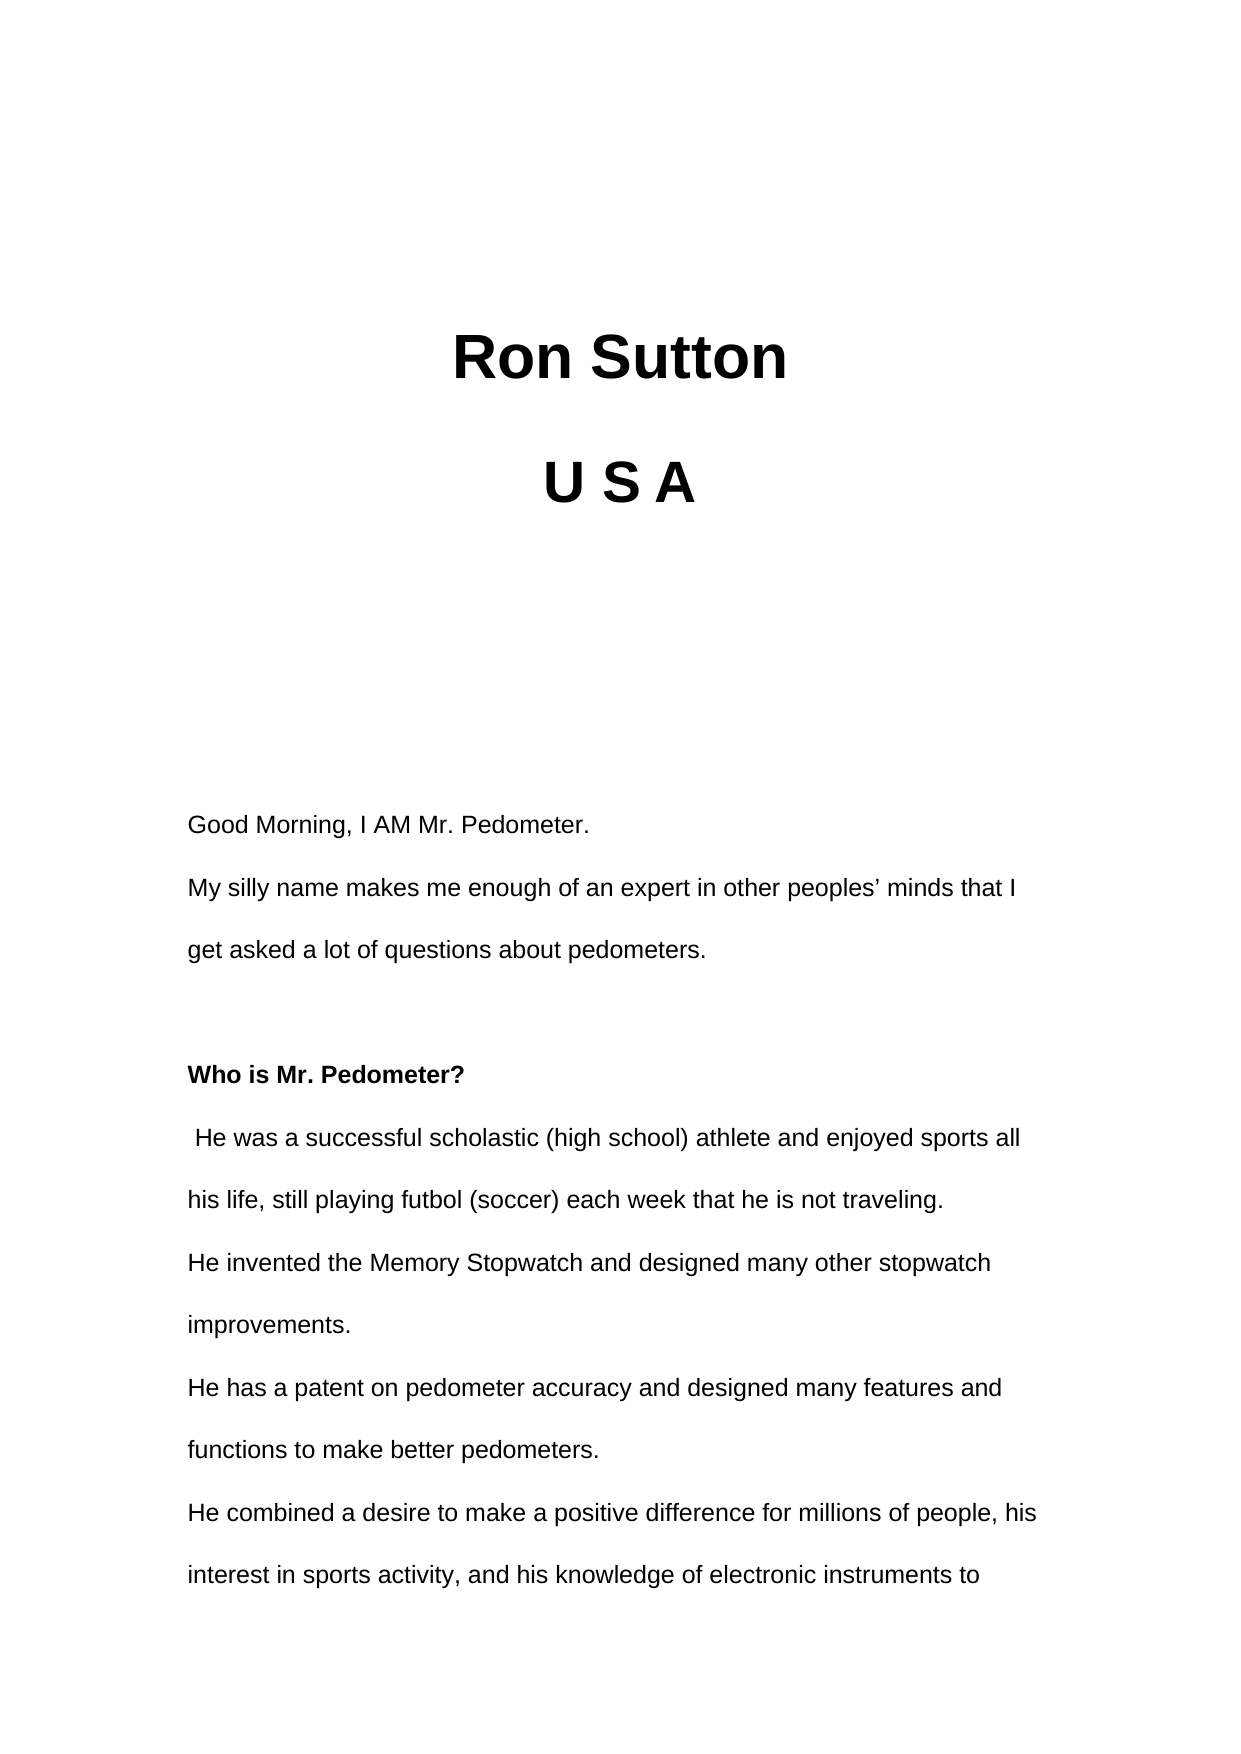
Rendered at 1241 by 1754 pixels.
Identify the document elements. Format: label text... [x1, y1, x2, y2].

text Who is Mr. Pedometer? [187, 1033, 1053, 1096]
text Good Morning, I AM Mr. Pedometer. [187, 783, 1053, 846]
text He has a patent on pedometer accuracy and designed many features and functions to make better pedometers. [187, 1346, 1053, 1471]
text U S A [187, 408, 1053, 533]
text Ron Sutton [187, 283, 1053, 408]
text My silly name makes me enough of an expert in other peoples’ minds that I get asked a lot of questions about pedometers. [187, 846, 1053, 971]
text He combined a desire to make a positive difference for millions of people, his interest in sports activity, and his knowledge of electronic instruments to [187, 1471, 1053, 1596]
text He invented the Memory Stopwatch and designed many other stopwatch improvements. [187, 1221, 1053, 1346]
text He was a successful scholastic (high school) athlete and enjoyed sports all his life, still playing futbol (soccer) each week that he is not traveling. [187, 1096, 1053, 1221]
